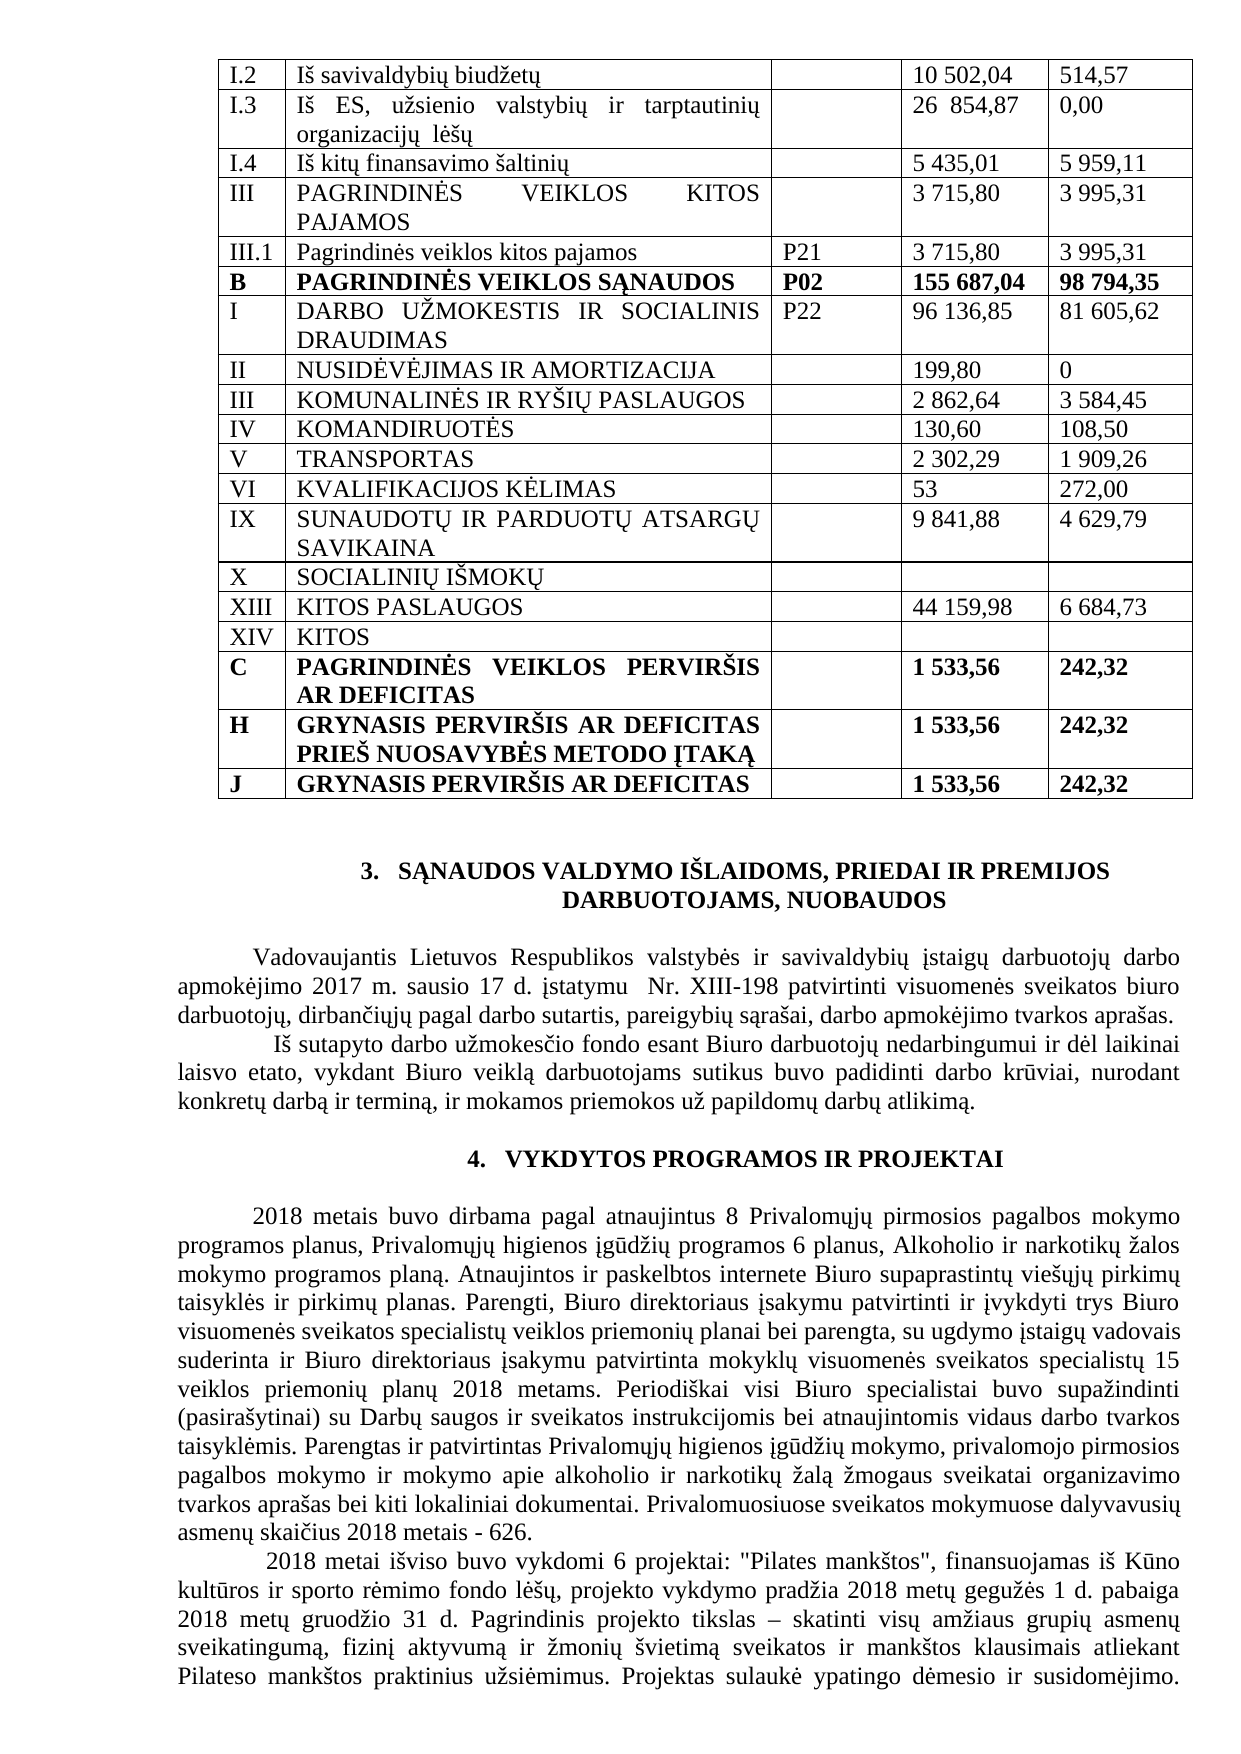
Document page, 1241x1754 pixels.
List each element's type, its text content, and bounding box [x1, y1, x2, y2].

table_cell IV [219, 415, 285, 443]
table_cell 44 159,98 [902, 592, 1048, 621]
table_cell 155 687,04 [902, 267, 1048, 295]
table_cell II [219, 355, 285, 384]
table_cell [1049, 622, 1192, 651]
table_cell IX [219, 504, 285, 561]
table_cell KOMUNALINĖS IR RYŠIŲ PASLAUGOS [286, 385, 771, 413]
table_cell 4 629,79 [1049, 504, 1192, 561]
table_cell [772, 652, 901, 709]
table_cell KOMANDIRUOTĖS [286, 415, 771, 443]
table_cell 3 995,31 [1049, 237, 1192, 266]
table_cell 3 995,31 [1049, 178, 1192, 236]
table_cell 53 [902, 474, 1048, 503]
table_cell [772, 355, 901, 384]
table_cell 1 533,56 [902, 710, 1048, 768]
table_cell III.1 [219, 237, 285, 266]
table_cell 0,00 [1049, 90, 1192, 147]
table_cell P22 [772, 296, 901, 354]
table_cell 2 862,64 [902, 385, 1048, 413]
table_cell GRYNASIS PERVIRŠIS AR DEFICITAS PRIEŠ NUOSAVYBĖS METODO ĮTAKĄ [286, 710, 771, 768]
table_cell P02 [772, 267, 901, 295]
table_cell 3 715,80 [902, 237, 1048, 266]
table_cell 514,57 [1049, 60, 1192, 89]
table_cell I.2 [219, 60, 285, 89]
table_cell 5 435,01 [902, 149, 1048, 177]
table_cell [772, 60, 901, 89]
table_cell 199,80 [902, 355, 1048, 384]
table_cell [772, 444, 901, 473]
table_cell 5 959,11 [1049, 149, 1192, 177]
table_cell Iš savivaldybių biudžetų [286, 60, 771, 89]
table_cell [772, 415, 901, 443]
table_cell VI [219, 474, 285, 503]
list VYKDYTOS PROGRAMOS IR PROJEKTAI [290, 1144, 1181, 1172]
table_cell B [219, 267, 285, 295]
table_cell 0 [1049, 355, 1192, 384]
table_cell [772, 504, 901, 561]
text Iš sutapyto darbo užmokesčio fondo esant Biuro darbuotojų nedarbingumui ir dėl laikinai laisvo etato, vykdant Biuro veiklą darbuotojams sutikus buvo padidinti darbo krūviai, nurodant konkretų darbą ir terminą, ir mokamos priemokos už papildomų darbų atlikimą. [177, 1029, 1181, 1115]
table_cell V [219, 444, 285, 473]
table_cell SUNAUDOTŲ IR PARDUOTŲ ATSARGŲ SAVIKAINA [286, 504, 771, 561]
table_cell SOCIALINIŲ IŠMOKŲ [286, 563, 771, 591]
list SĄNAUDOS VALDYMO IŠLAIDOMS, PRIEDAI IR PREMIJOS DARBUOTOJAMS, NUOBAUDOS [290, 856, 1181, 914]
table_cell [772, 178, 901, 236]
table_cell X [219, 563, 285, 591]
table_cell XIII [219, 592, 285, 621]
table_cell P21 [772, 237, 901, 266]
table_cell 26 854,87 [902, 90, 1048, 147]
table_cell [772, 563, 901, 591]
table_cell III [219, 178, 285, 236]
table_cell PAGRINDINĖS VEIKLOS SĄNAUDOS [286, 267, 771, 295]
table_cell 3 715,80 [902, 178, 1048, 236]
table_cell I [219, 296, 285, 354]
table_cell KITOS [286, 622, 771, 651]
table_cell Iš ES, užsienio valstybių ir tarptautinių organizacijų lėšų [286, 90, 771, 147]
table_cell 1 533,56 [902, 769, 1048, 798]
table_cell 242,32 [1049, 652, 1192, 709]
table_cell 96 136,85 [902, 296, 1048, 354]
table_cell [772, 622, 901, 651]
table_cell C [219, 652, 285, 709]
table_cell Pagrindinės veiklos kitos pajamos [286, 237, 771, 266]
table_cell PAGRINDINĖS VEIKLOS PERVIRŠIS AR DEFICITAS [286, 652, 771, 709]
table_cell 1 909,26 [1049, 444, 1192, 473]
table_cell 6 684,73 [1049, 592, 1192, 621]
table_cell [772, 149, 901, 177]
table_cell XIV [219, 622, 285, 651]
table_cell 242,32 [1049, 710, 1192, 768]
table_cell TRANSPORTAS [286, 444, 771, 473]
table_cell 1 533,56 [902, 652, 1048, 709]
table_cell 108,50 [1049, 415, 1192, 443]
table_cell [902, 563, 1048, 591]
table_cell DARBO UŽMOKESTIS IR SOCIALINIS DRAUDIMAS [286, 296, 771, 354]
table_cell [772, 769, 901, 798]
table_cell [772, 710, 901, 768]
table_cell KITOS PASLAUGOS [286, 592, 771, 621]
table_cell KVALIFIKACIJOS KĖLIMAS [286, 474, 771, 503]
table_cell [772, 592, 901, 621]
table_cell H [219, 710, 285, 768]
table_cell I.4 [219, 149, 285, 177]
table_cell 9 841,88 [902, 504, 1048, 561]
text 2018 metais buvo dirbama pagal atnaujintus 8 Privalomųjų pirmosios pagalbos mokymo programos planus, Privalomųjų higienos įgūdžių programos 6 planus, Alkoholio ir narkotikų žalos mokymo programos planą. Atnaujintos ir paskelbtos internete Biuro supaprastintų viešųjų pirkimų taisyklės ir pirkimų planas. Parengti, Biuro direktoriaus įsakymu patvirtinti ir įvykdyti trys Biuro visuomenės sveikatos specialistų veiklos priemonių planai bei parengta, su ugdymo įstaigų vadovais suderinta ir Biuro direktoriaus įsakymu patvirtinta mokyklų visuomenės sveikatos specialistų 15 veiklos priemonių planų 2018 metams. Periodiškai visi Biuro specialistai buvo supažindinti (pasirašytinai) su Darbų saugos ir sveikatos instrukcijomis bei atnaujintomis vidaus darbo tvarkos taisyklėmis. Parengtas ir patvirtintas Privalomųjų higienos įgūdžių mokymo, privalomojo pirmosios pagalbos mokymo ir mokymo apie alkoholio ir narkotikų žalą žmogaus sveikatai organizavimo tvarkos aprašas bei kiti lokaliniai dokumentai. Privalomuosiuose sveikatos mokymuose dalyvavusių asmenų skaičius 2018 metais - 626. [177, 1201, 1181, 1546]
table_cell 81 605,62 [1049, 296, 1192, 354]
table_cell 272,00 [1049, 474, 1192, 503]
table_cell GRYNASIS PERVIRŠIS AR DEFICITAS [286, 769, 771, 798]
table_cell 3 584,45 [1049, 385, 1192, 413]
table_cell NUSIDĖVĖJIMAS IR AMORTIZACIJA [286, 355, 771, 384]
table_cell 98 794,35 [1049, 267, 1192, 295]
table_cell [772, 385, 901, 413]
table_cell [772, 90, 901, 147]
table_cell I.3 [219, 90, 285, 147]
table_cell III [219, 385, 285, 413]
table_cell PAGRINDINĖS VEIKLOS KITOS PAJAMOS [286, 178, 771, 236]
text 2018 metai išviso buvo vykdomi 6 projektai: "Pilates mankštos", finansuojamas iš Kūno kultūros ir sporto rėmimo fondo lėšų, projekto vykdymo pradžia 2018 metų gegužės 1 d. pabaiga 2018 metų gruodžio 31 d. Pagrindinis projekto tikslas – skatinti visų amžiaus grupių asmenų sveikatingumą, fizinį aktyvumą ir žmonių švietimą sveikatos ir mankštos klausimais atliekant Pilateso mankštos praktinius užsiėmimus. Projektas sulaukė ypatingo dėmesio ir susidomėjimo. [177, 1546, 1181, 1690]
table_cell 2 302,29 [902, 444, 1048, 473]
table_cell J [219, 769, 285, 798]
table_cell 10 502,04 [902, 60, 1048, 89]
table_cell Iš kitų finansavimo šaltinių [286, 149, 771, 177]
table_cell 242,32 [1049, 769, 1192, 798]
table_cell [1049, 563, 1192, 591]
table_cell 130,60 [902, 415, 1048, 443]
table_cell [902, 622, 1048, 651]
text Vadovaujantis Lietuvos Respublikos valstybės ir savivaldybių įstaigų darbuotojų darbo apmokėjimo 2017 m. sausio 17 d. įstatymu Nr. XIII-198 patvirtinti visuomenės sveikatos biuro darbuotojų, dirbančiųjų pagal darbo sutartis, pareigybių sąrašai, darbo apmokėjimo tvarkos aprašas. [177, 942, 1181, 1029]
table_cell [772, 474, 901, 503]
